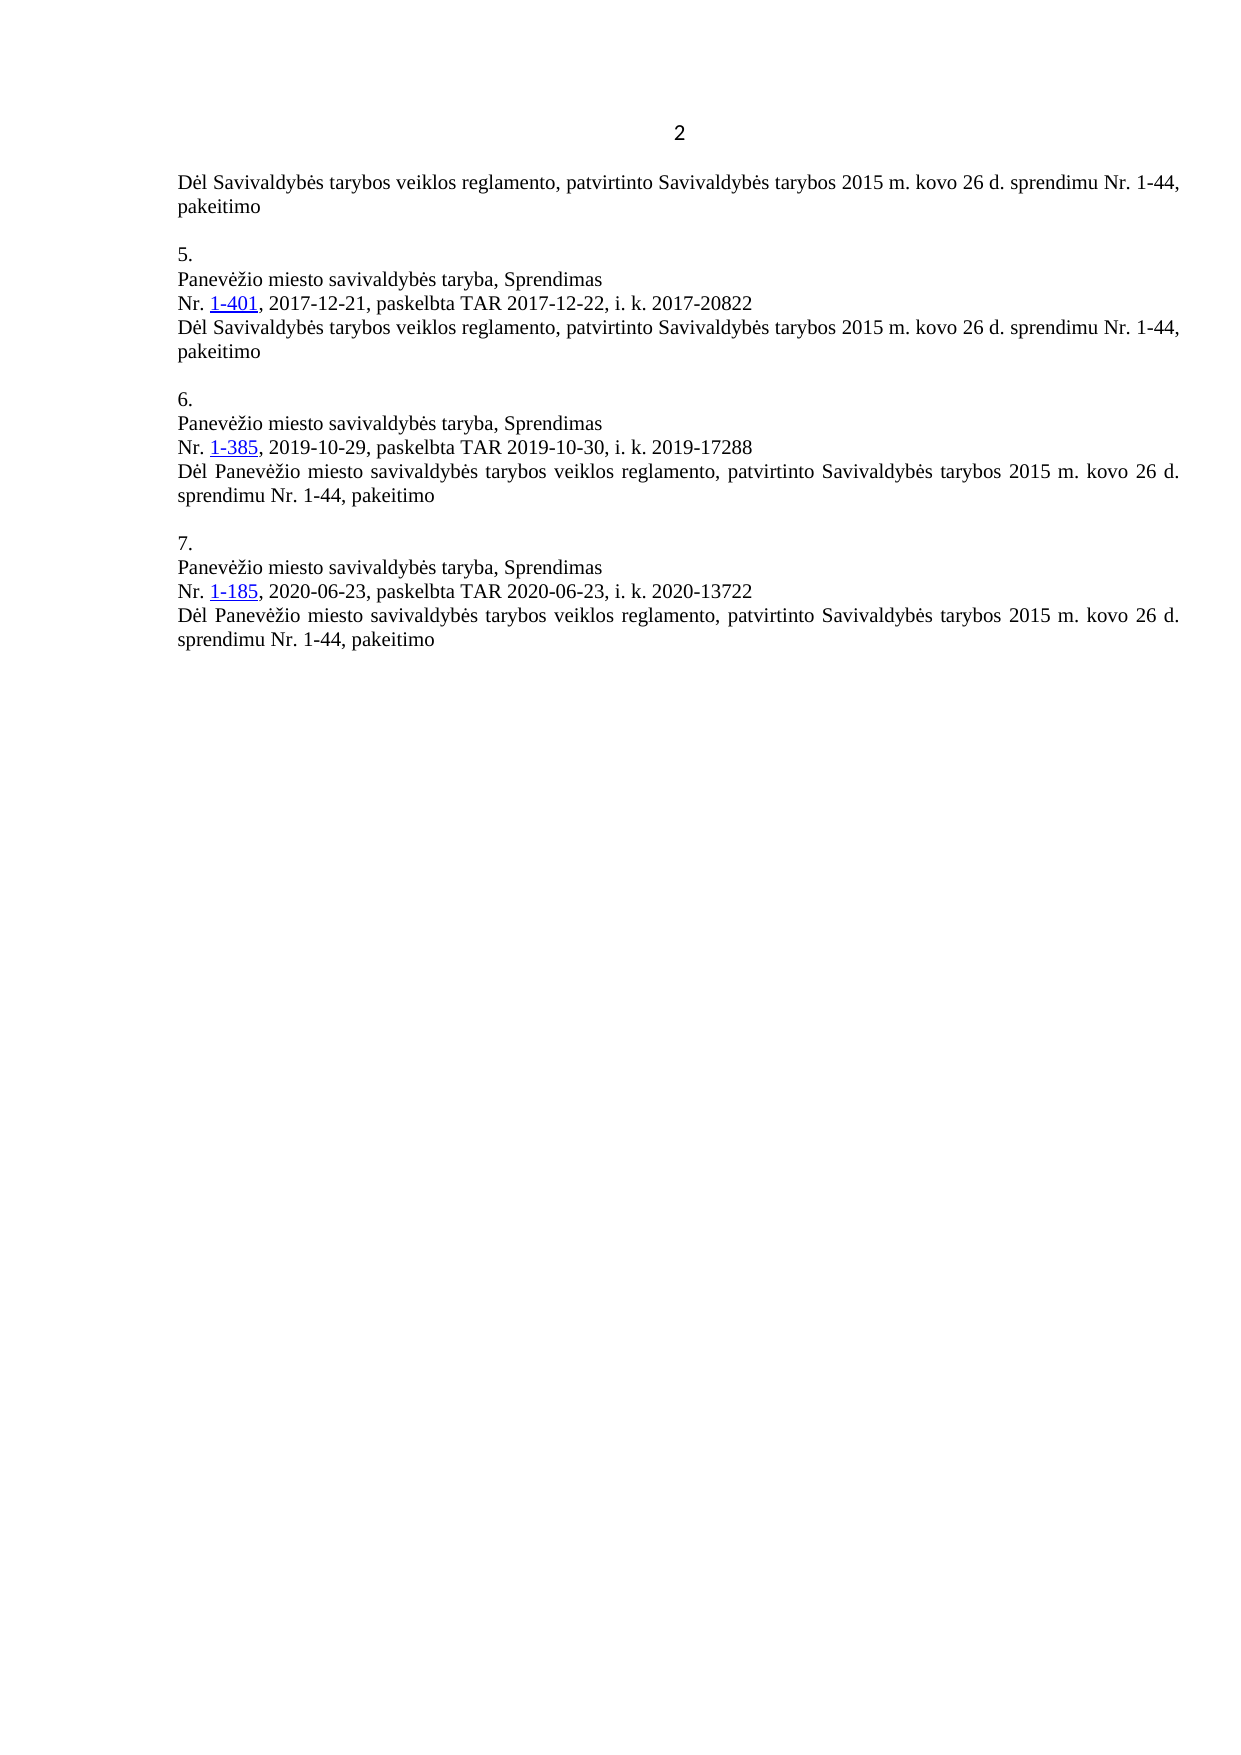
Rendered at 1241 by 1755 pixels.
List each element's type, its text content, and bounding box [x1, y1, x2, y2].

text 7. [177, 531, 1181, 555]
text Nr. 1-185, 2020-06-23, paskelbta TAR 2020-06-23, i. k. 2020-13722 [177, 579, 1181, 603]
text Nr. 1-385, 2019-10-29, paskelbta TAR 2019-10-30, i. k. 2019-17288 [177, 435, 1181, 459]
text Dėl Savivaldybės tarybos veiklos reglamento, patvirtinto Savivaldybės tarybos 2015 m. kovo 26 d. sprendimu Nr. 1-44, pakeitimo [177, 170, 1181, 218]
text Panevėžio miesto savivaldybės taryba, Sprendimas [177, 555, 1181, 579]
text 6. [177, 387, 1181, 411]
text Panevėžio miesto savivaldybės taryba, Sprendimas [177, 411, 1181, 435]
text Dėl Panevėžio miesto savivaldybės tarybos veiklos reglamento, patvirtinto Savivaldybės tarybos 2015 m. kovo 26 d. sprendimu Nr. 1-44, pakeitimo [177, 459, 1181, 507]
text Dėl Savivaldybės tarybos veiklos reglamento, patvirtinto Savivaldybės tarybos 2015 m. kovo 26 d. sprendimu Nr. 1-44, pakeitimo [177, 314, 1181, 363]
text Panevėžio miesto savivaldybės taryba, Sprendimas [177, 266, 1181, 291]
text 5. [177, 242, 1181, 266]
text Dėl Panevėžio miesto savivaldybės tarybos veiklos reglamento, patvirtinto Savivaldybės tarybos 2015 m. kovo 26 d. sprendimu Nr. 1-44, pakeitimo [177, 603, 1181, 651]
text Nr. 1-401, 2017-12-21, paskelbta TAR 2017-12-22, i. k. 2017-20822 [177, 291, 1181, 314]
